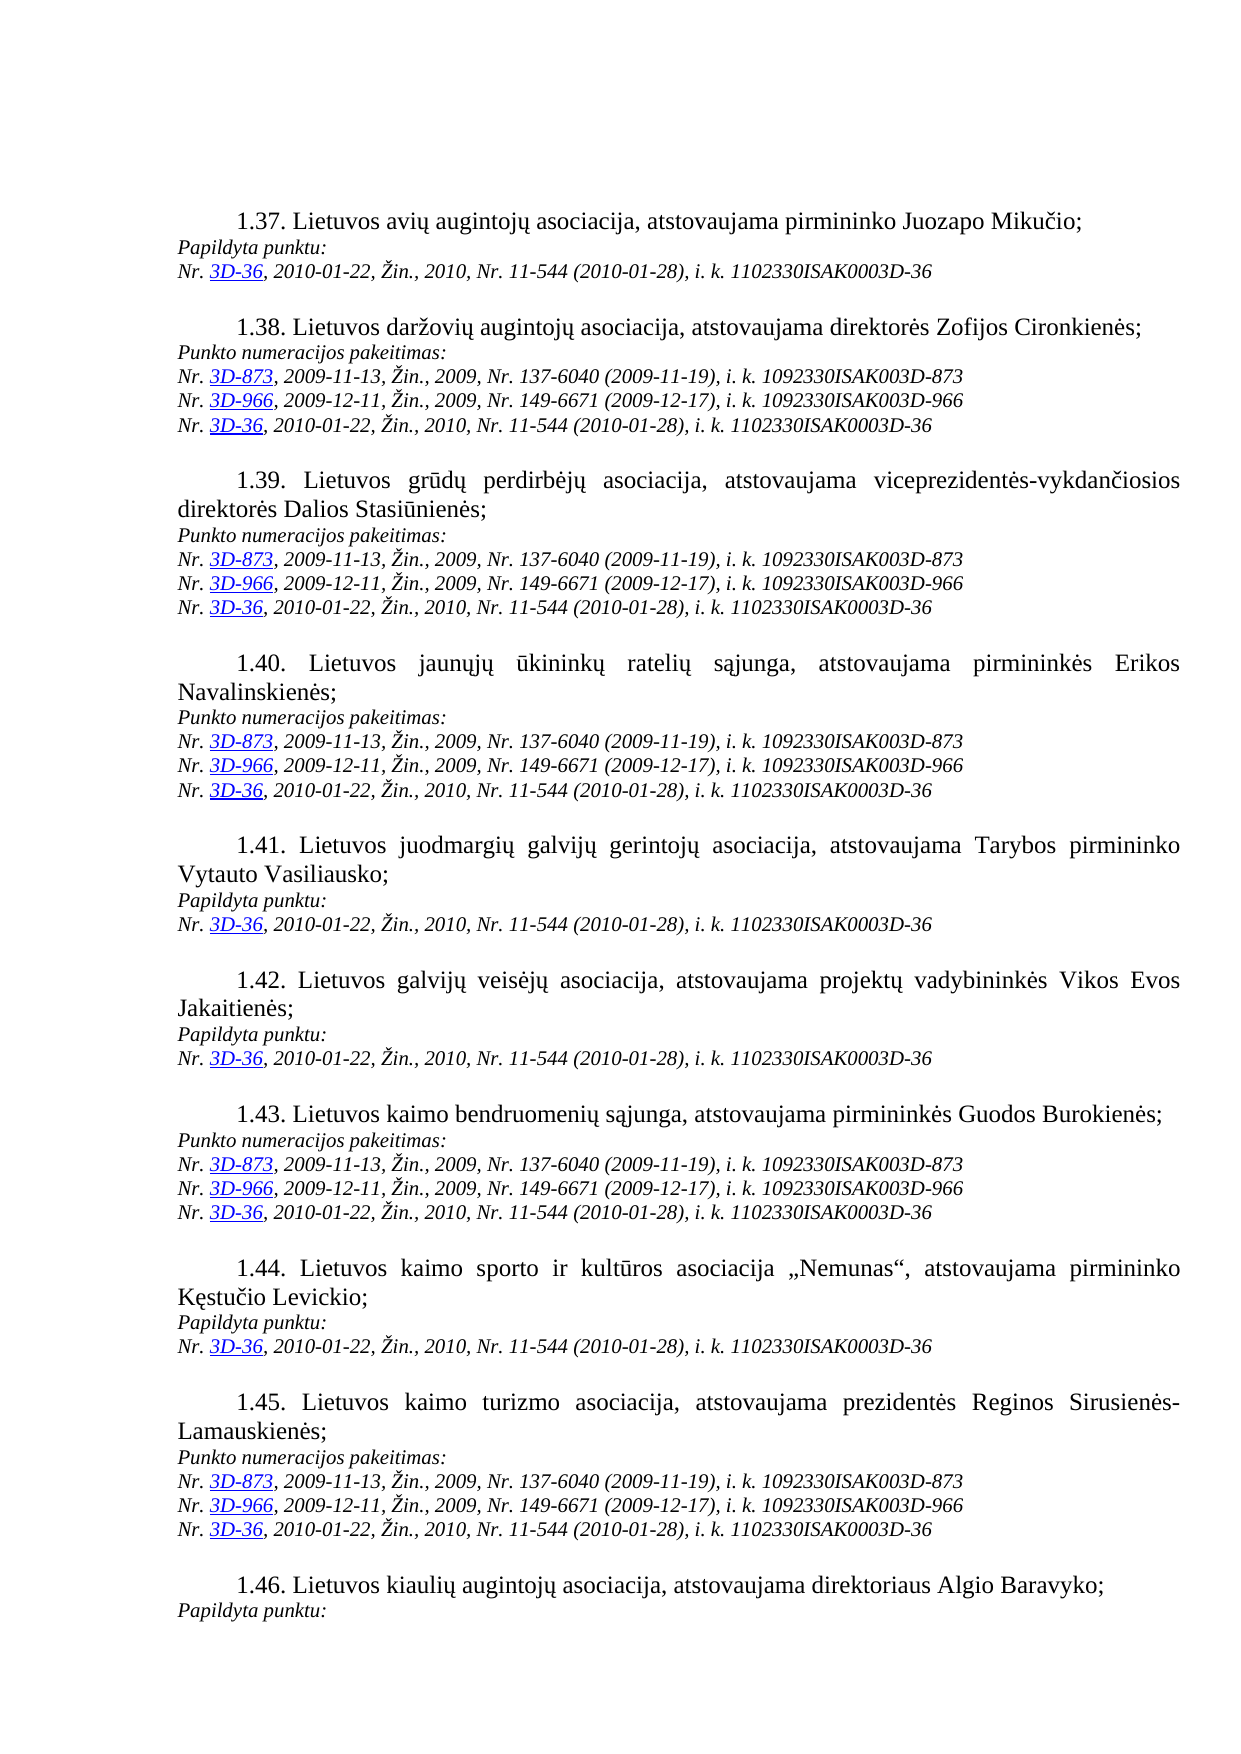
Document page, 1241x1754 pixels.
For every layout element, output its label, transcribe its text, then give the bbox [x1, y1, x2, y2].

text 1.41. Lietuvos juodmargių galvijų gerintojų asociacija, atstovaujama Tarybos pirmininko Vytauto Vasiliausko; [177, 830, 1181, 888]
text Nr. 3D-36, 2010-01-22, Žin., 2010, Nr. 11-544 (2010-01-28), i. k. 1102330ISAK0003D-36 [177, 595, 1181, 619]
text Nr. 3D-873, 2009-11-13, Žin., 2009, Nr. 137-6040 (2009-11-19), i. k. 1092330ISAK003D-873 [177, 364, 1181, 388]
text Punkto numeracijos pakeitimas: [177, 1128, 1181, 1152]
text Nr. 3D-873, 2009-11-13, Žin., 2009, Nr. 137-6040 (2009-11-19), i. k. 1092330ISAK003D-873 [177, 729, 1181, 753]
text Nr. 3D-36, 2010-01-22, Žin., 2010, Nr. 11-544 (2010-01-28), i. k. 1102330ISAK0003D-36 [177, 912, 1181, 936]
text Punkto numeracijos pakeitimas: [177, 1445, 1181, 1469]
text Nr. 3D-36, 2010-01-22, Žin., 2010, Nr. 11-544 (2010-01-28), i. k. 1102330ISAK0003D-36 [177, 777, 1181, 802]
text Punkto numeracijos pakeitimas: [177, 340, 1181, 364]
text 1.38. Lietuvos daržovių augintojų asociacija, atstovaujama direktorės Zofijos Cironkienės; [177, 312, 1181, 340]
text Nr. 3D-873, 2009-11-13, Žin., 2009, Nr. 137-6040 (2009-11-19), i. k. 1092330ISAK003D-873 [177, 547, 1181, 571]
text Nr. 3D-36, 2010-01-22, Žin., 2010, Nr. 11-544 (2010-01-28), i. k. 1102330ISAK0003D-36 [177, 259, 1181, 283]
text 1.42. Lietuvos galvijų veisėjų asociacija, atstovaujama projektų vadybininkės Vikos Evos Jakaitienės; [177, 965, 1181, 1022]
text Papildyta punktu: [177, 1310, 1181, 1334]
text Nr. 3D-36, 2010-01-22, Žin., 2010, Nr. 11-544 (2010-01-28), i. k. 1102330ISAK0003D-36 [177, 412, 1181, 437]
text 1.43. Lietuvos kaimo bendruomenių sąjunga, atstovaujama pirmininkės Guodos Burokienės; [177, 1099, 1181, 1128]
text Nr. 3D-966, 2009-12-11, Žin., 2009, Nr. 149-6671 (2009-12-17), i. k. 1092330ISAK003D-966 [177, 571, 1181, 595]
text 1.46. Lietuvos kiaulių augintojų asociacija, atstovaujama direktoriaus Algio Baravyko; [177, 1570, 1181, 1598]
text Nr. 3D-36, 2010-01-22, Žin., 2010, Nr. 11-544 (2010-01-28), i. k. 1102330ISAK0003D-36 [177, 1517, 1181, 1541]
text Papildyta punktu: [177, 888, 1181, 912]
text Nr. 3D-966, 2009-12-11, Žin., 2009, Nr. 149-6671 (2009-12-17), i. k. 1092330ISAK003D-966 [177, 753, 1181, 777]
text Nr. 3D-36, 2010-01-22, Žin., 2010, Nr. 11-544 (2010-01-28), i. k. 1102330ISAK0003D-36 [177, 1334, 1181, 1358]
text 1.44. Lietuvos kaimo sporto ir kultūros asociacija „Nemunas“, atstovaujama pirmininko Kęstučio Levickio; [177, 1253, 1181, 1310]
text Nr. 3D-36, 2010-01-22, Žin., 2010, Nr. 11-544 (2010-01-28), i. k. 1102330ISAK0003D-36 [177, 1200, 1181, 1224]
text Nr. 3D-36, 2010-01-22, Žin., 2010, Nr. 11-544 (2010-01-28), i. k. 1102330ISAK0003D-36 [177, 1046, 1181, 1070]
text Nr. 3D-966, 2009-12-11, Žin., 2009, Nr. 149-6671 (2009-12-17), i. k. 1092330ISAK003D-966 [177, 388, 1181, 412]
text Nr. 3D-873, 2009-11-13, Žin., 2009, Nr. 137-6040 (2009-11-19), i. k. 1092330ISAK003D-873 [177, 1152, 1181, 1176]
text Papildyta punktu: [177, 1022, 1181, 1046]
text 1.40. Lietuvos jaunųjų ūkininkų ratelių sąjunga, atstovaujama pirmininkės Erikos Navalinskienės; [177, 648, 1181, 705]
text 1.45. Lietuvos kaimo turizmo asociacija, atstovaujama prezidentės Reginos Sirusienės-Lamauskienės; [177, 1387, 1181, 1445]
text Papildyta punktu: [177, 1598, 1181, 1622]
text Punkto numeracijos pakeitimas: [177, 523, 1181, 547]
text 1.37. Lietuvos avių augintojų asociacija, atstovaujama pirmininko Juozapo Mikučio; [177, 206, 1181, 235]
text Nr. 3D-966, 2009-12-11, Žin., 2009, Nr. 149-6671 (2009-12-17), i. k. 1092330ISAK003D-966 [177, 1493, 1181, 1517]
text Nr. 3D-873, 2009-11-13, Žin., 2009, Nr. 137-6040 (2009-11-19), i. k. 1092330ISAK003D-873 [177, 1469, 1181, 1493]
text Punkto numeracijos pakeitimas: [177, 705, 1181, 729]
text Papildyta punktu: [177, 235, 1181, 259]
text Nr. 3D-966, 2009-12-11, Žin., 2009, Nr. 149-6671 (2009-12-17), i. k. 1092330ISAK003D-966 [177, 1176, 1181, 1200]
text 1.39. Lietuvos grūdų perdirbėjų asociacija, atstovaujama viceprezidentės-vykdančiosios direktorės Dalios Stasiūnienės; [177, 465, 1181, 523]
